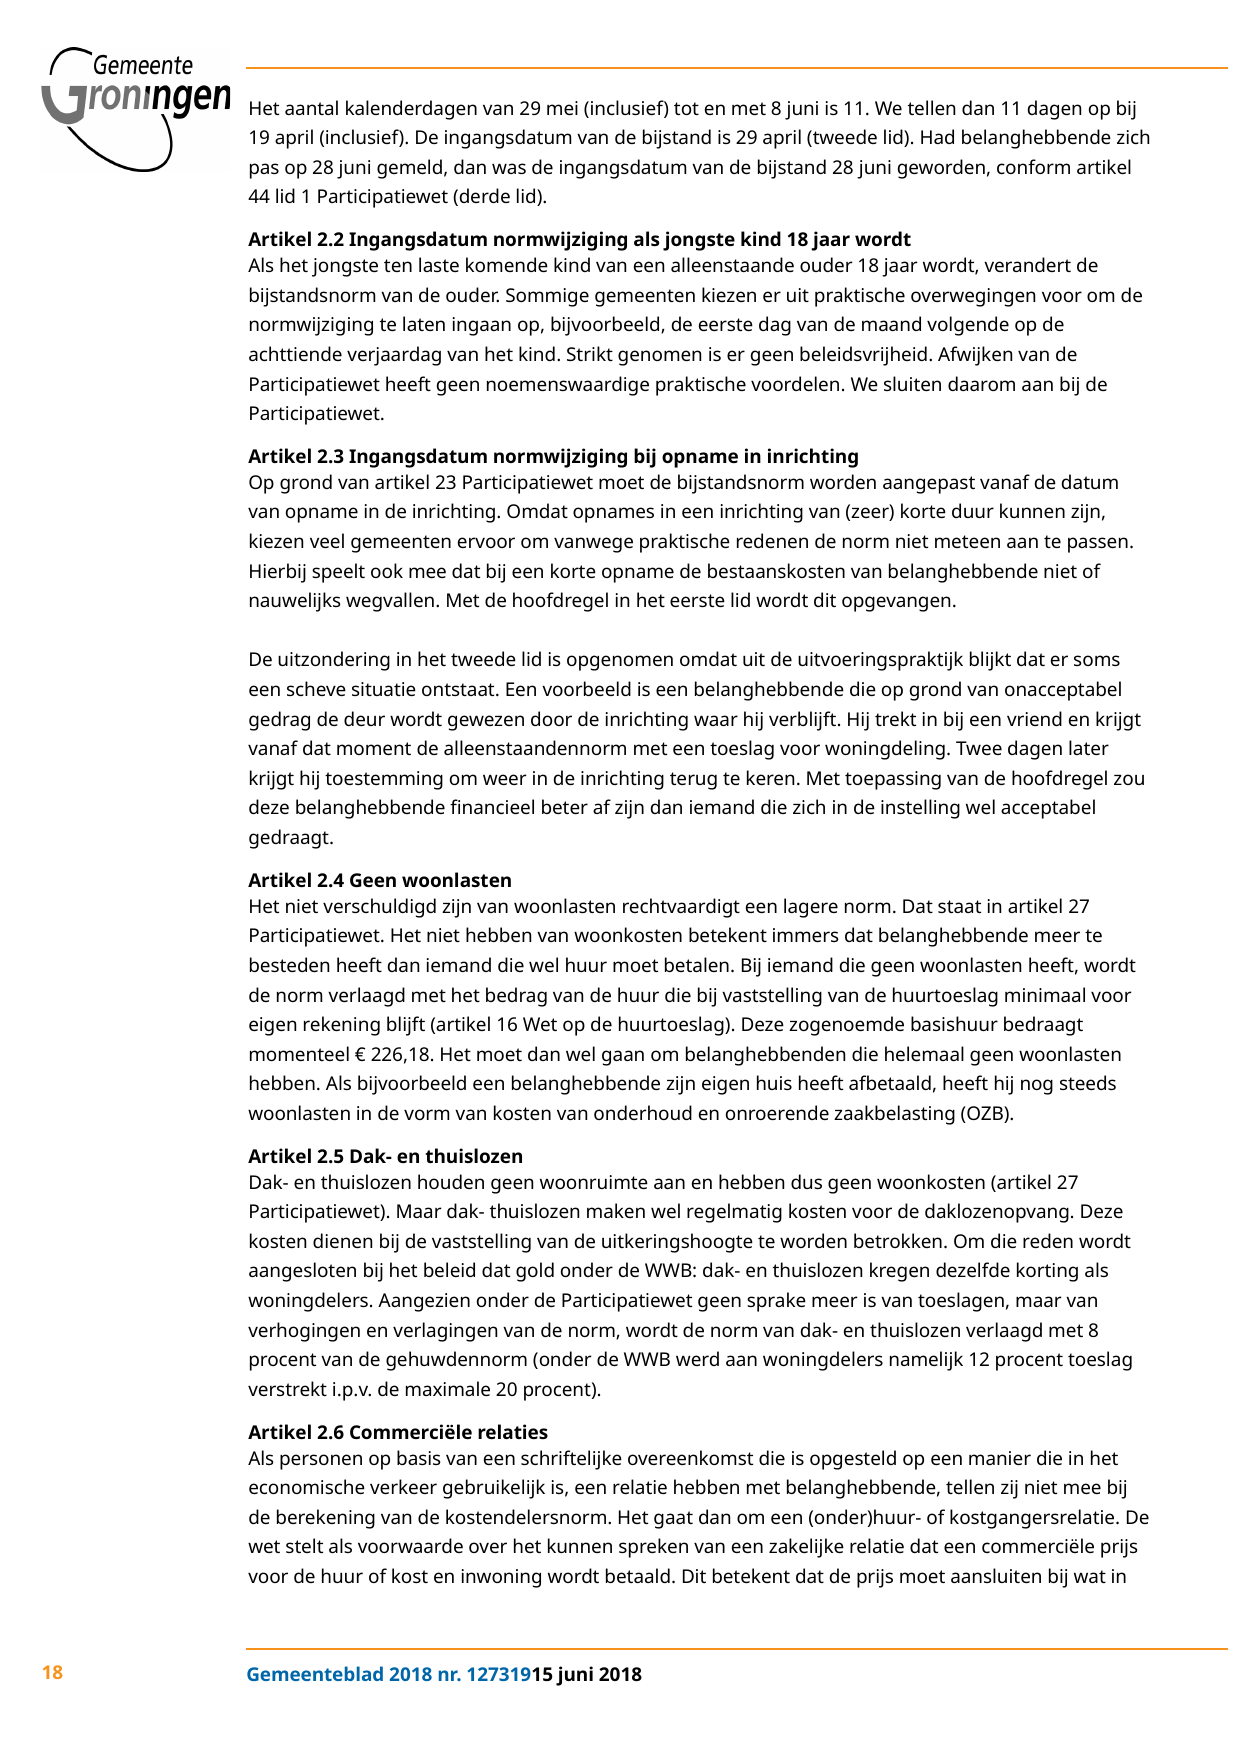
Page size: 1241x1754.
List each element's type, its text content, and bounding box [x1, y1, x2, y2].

text Dak- en thuislozen houden geen woonruimte aan en hebben dus geen woonkosten (artikel 27 Participatiewet). Maar dak- thuislozen maken wel regelmatig kosten voor de daklozenopvang. Deze kosten dienen bij de vaststelling van de uitkeringshoogte te worden betrokken. Om die reden wordt aangesloten bij het beleid dat gold onder de WWB: dak- en thuislozen kregen dezelfde korting als woningdelers. Aangezien onder de Participatiewet geen sprake meer is van toeslagen, maar van verhogingen en verlagingen van de norm, wordt de norm van dak- en thuislozen verlaagd met 8 procent van de gehuwdennorm (onder de WWB werd aan woningdelers namelijk 12 procent toeslag verstrekt i.p.v. de maximale 20 procent). [248, 1169, 1152, 1402]
picture [41, 47, 231, 172]
text Op grond van artikel 23 Participatiewet moet de bijstandsnorm worden aangepast vanaf de datum van opname in de inrichting. Omdat opnames in een inrichting van (zeer) korte duur kunnen zijn, kiezen veel gemeenten ervoor om vanwege praktische redenen de norm niet meteen aan te passen. Hierbij speelt ook mee dat bij een korte opname de bestaanskosten van belanghebbende niet of nauwelijks wegvallen. Met de hoofdregel in het eerste lid wordt dit opgevangen. [248, 469, 1152, 613]
text Artikel 2.3 Ingangsdatum normwijziging bij opname in inrichting [248, 443, 1152, 469]
text Artikel 2.2 Ingangsdatum normwijziging als jongste kind 18 jaar wordt [248, 227, 1152, 252]
text Artikel 2.6 Commerciële relaties [248, 1419, 1152, 1445]
text Als personen op basis van een schriftelijke overeenkomst die is opgesteld op een manier die in het economische verkeer gebruikelijk is, een relatie hebben met belanghebbende, tellen zij niet mee bij de berekening van de kostendelersnorm. Het gaat dan om een (onder)huur- of kostgangersrelatie. De wet stelt als voorwaarde over het kunnen spreken van een zakelijke relatie dat een commerciële prijs voor de huur of kost en inwoning wordt betaald. Dit betekent dat de prijs moet aansluiten bij wat in [248, 1445, 1152, 1589]
text De uitzondering in het tweede lid is opgenomen omdat uit de uitvoeringspraktijk blijkt dat er soms een scheve situatie ontstaat. Een voorbeeld is een belanghebbende die op grond van onacceptabel gedrag de deur wordt gewezen door de inrichting waar hij verblijft. Hij trekt in bij een vriend en krijgt vanaf dat moment de alleenstaandennorm met een toeslag voor woningdeling. Twee dagen later krijgt hij toestemming om weer in de inrichting terug te keren. Met toepassing van de hoofdregel zou deze belanghebbende financieel beter af zijn dan iemand die zich in de instelling wel acceptabel gedraagt. [248, 647, 1152, 850]
text Het niet verschuldigd zijn van woonlasten rechtvaardigt een lagere norm. Dat staat in artikel 27 Participatiewet. Het niet hebben van woonkosten betekent immers dat belanghebbende meer te besteden heeft dan iemand die wel huur moet betalen. Bij iemand die geen woonlasten heeft, wordt de norm verlaagd met het bedrag van de huur die bij vaststelling van de huurtoeslag minimaal voor eigen rekening blijft (artikel 16 Wet op de huurtoeslag). Deze zogenoemde basishuur bedraagt momenteel € 226,18. Het moet dan wel gaan om belanghebbenden die helemaal geen woonlasten hebben. Als bijvoorbeeld een belanghebbende zijn eigen huis heeft afbetaald, heeft hij nog steeds woonlasten in de vorm van kosten van onderhoud en onroerende zaakbelasting (OZB). [248, 893, 1152, 1126]
text Artikel 2.4 Geen woonlasten [248, 867, 1152, 893]
text Het aantal kalenderdagen van 29 mei (inclusief) tot en met 8 juni is 11. We tellen dan 11 dagen op bij 19 april (inclusief). De ingangsdatum van de bijstand is 29 april (tweede lid). Had belanghebbende zich pas op 28 juni gemeld, dan was de ingangsdatum van de bijstand 28 juni geworden, conform artikel 44 lid 1 Participatiewet (derde lid). [248, 95, 1152, 209]
text Als het jongste ten laste komende kind van een alleenstaande ouder 18 jaar wordt, verandert de bijstandsnorm van de ouder. Sommige gemeenten kiezen er uit praktische overwegingen voor om de normwijziging te laten ingaan op, bijvoorbeeld, de eerste dag van de maand volgende op de achttiende verjaardag van het kind. Strikt genomen is er geen beleidsvrijheid. Afwijken van de Participatiewet heeft geen noemenswaardige praktische voordelen. We sluiten daarom aan bij de Participatiewet. [248, 252, 1152, 426]
text Artikel 2.5 Dak- en thuislozen [248, 1143, 1152, 1169]
